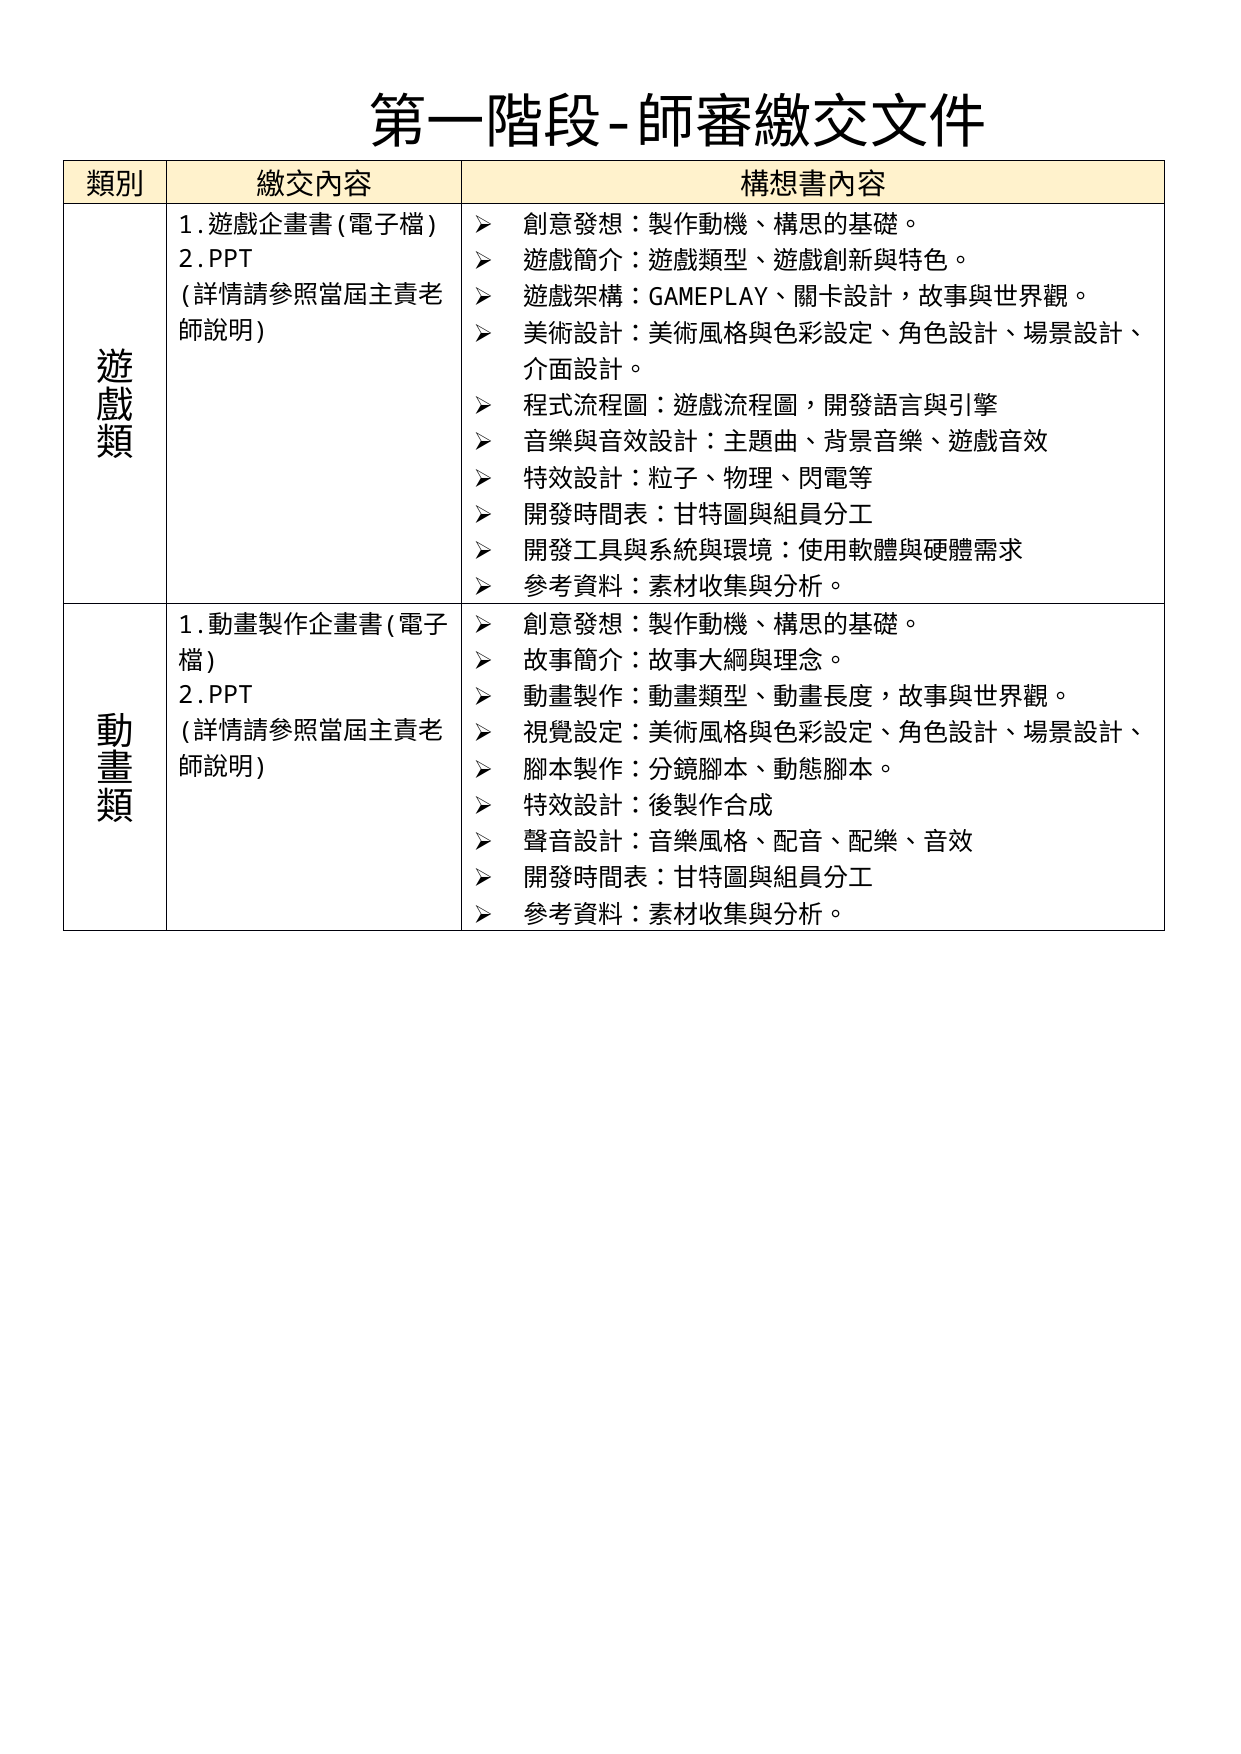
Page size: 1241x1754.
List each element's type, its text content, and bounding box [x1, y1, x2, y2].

table_header 繳交內容 [167, 161, 461, 203]
table_header 構想書內容 [462, 161, 1164, 203]
table_cell 1.遊戲企畫書(電子檔) 2.PPT (詳情請參照當屆主責老師說明) [167, 204, 461, 603]
table_cell 創意發想：製作動機、構思的基礎。 故事簡介：故事大綱與理念。 動畫製作：動畫類型、動畫長度，故事與世界觀。 視覺設定：美術風格與色彩設定、角色設計、場景設計、 腳本製作：分鏡腳本、動態腳本。 特效設計：後製作合成 聲音設計：音樂風格、配音、配樂、音效 開發時間表：甘特圖與組員分工 參考資料：素材收集與分析。 [462, 604, 1164, 930]
table_cell 創意發想：製作動機、構思的基礎。 遊戲簡介：遊戲類型、遊戲創新與特色。 遊戲架構：GAMEPLAY、關卡設計，故事與世界觀。 美術設計：美術風格與色彩設定、角色設計、場景設計、介面設計。 程式流程圖：遊戲流程圖，開發語言與引擎 音樂與音效設計：主題曲、背景音樂、遊戲音效 特效設計：粒子、物理、閃電等 開發時間表：甘特圖與組員分工 開發工具與系統與環境：使用軟體與硬體需求 參考資料：素材收集與分析。 [462, 204, 1164, 603]
table_header 類別 [64, 161, 166, 203]
table_cell 1.動畫製作企畫書(電子檔) 2.PPT (詳情請參照當屆主責老師說明) [167, 604, 461, 930]
text 第一階段-師審繳交文件 [189, 75, 1165, 160]
table_cell 動畫類 [64, 604, 166, 930]
table_cell 遊戲類 [64, 204, 166, 603]
